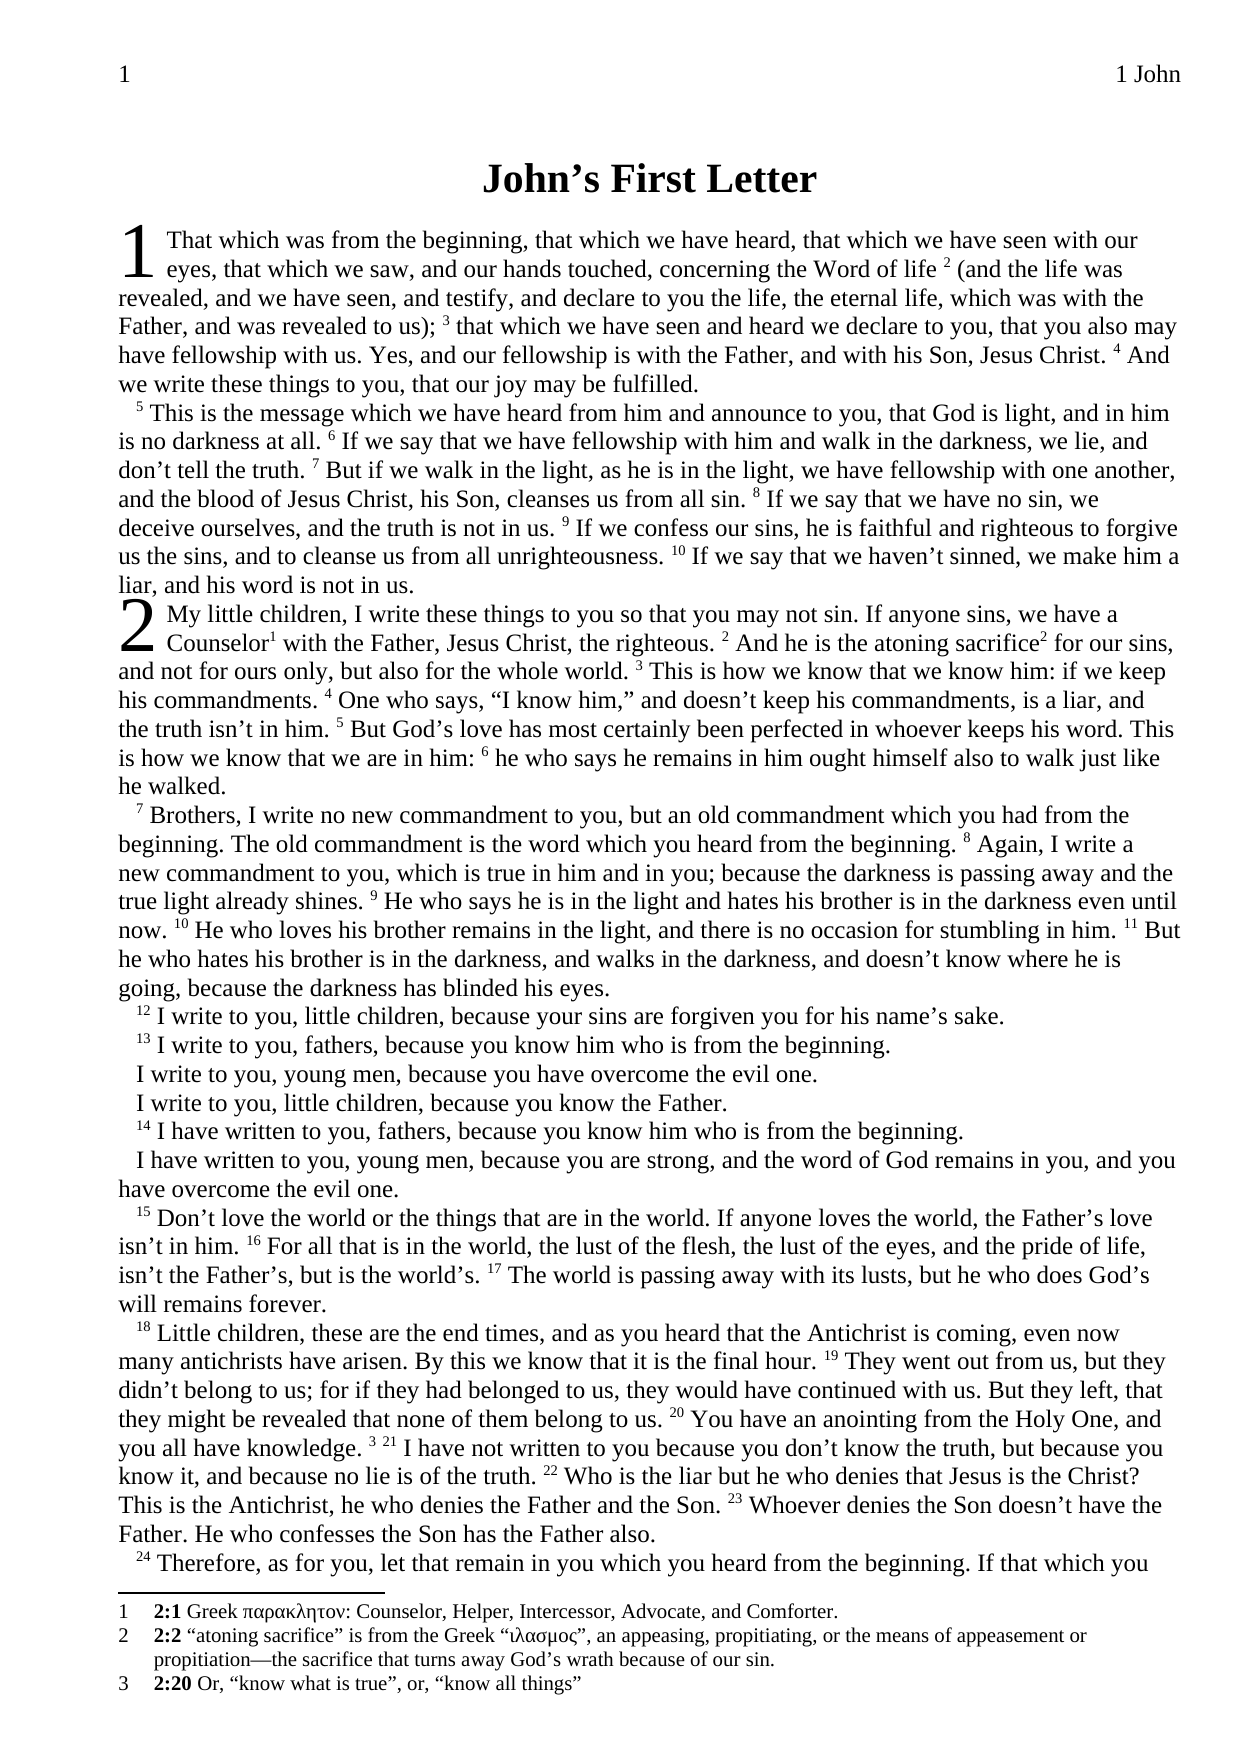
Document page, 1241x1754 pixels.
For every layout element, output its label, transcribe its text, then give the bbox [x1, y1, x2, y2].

text 2:20 Or, “know what is true”, or, “know all things” [118, 1671, 1181, 1695]
text 13 I write to you, fathers, because you know him who is from the beginning. [118, 1030, 1181, 1059]
text 1That which was from the beginning, that which we have heard, that which we have seen with our eyes, that which we saw, and our hands touched, concerning the Word of life 2 (and the life was revealed, and we have seen, and testify, and declare to you the life, the eternal life, which was with the Father, and was revealed to us); 3 that which we have seen and heard we declare to you, that you also may have fellowship with us. Yes, and our fellowship is with the Father, and with his Son, Jesus Christ. 4 And we write these things to you, that our joy may be fulfilled. [118, 225, 1181, 398]
text I write to you, young men, because you have overcome the evil one. [118, 1059, 1181, 1088]
text 5 This is the message which we have heard from him and announce to you, that God is light, and in him is no darkness at all. 6 If we say that we have fellowship with him and walk in the darkness, we lie, and don’t tell the truth. 7 But if we walk in the light, as he is in the light, we have fellowship with one another, and the blood of Jesus Christ, his Son, cleanses us from all sin. 8 If we say that we have no sin, we deceive ourselves, and the truth is not in us. 9 If we confess our sins, he is faithful and righteous to forgive us the sins, and to cleanse us from all unrighteousness. 10 If we say that we haven’t sinned, we make him a liar, and his word is not in us. [118, 398, 1181, 599]
text 2:2 “atoning sacrifice” is from the Greek “ιλασμος”, an appeasing, propitiating, or the means of appeasement or propitiation—the sacrifice that turns away God’s wrath because of our sin. [118, 1623, 1181, 1671]
text 24 Therefore, as for you, let that remain in you which you heard from the beginning. If that which you [118, 1548, 1181, 1576]
text 2My little children, I write these things to you so that you may not sin. If anyone sins, we have a Counselor with the Father, Jesus Christ, the righteous. 2 And he is the atoning sacrifice for our sins, and not for ours only, but also for the whole world. 3 This is how we know that we know him: if we keep his commandments. 4 One who says, “I know him,” and doesn’t keep his commandments, is a liar, and the truth isn’t in him. 5 But God’s love has most certainly been perfected in whoever keeps his word. This is how we know that we are in him: 6 he who says he remains in him ought himself also to walk just like he walked. [118, 599, 1181, 800]
text 2:1 Greek παρακλητον: Counselor, Helper, Intercessor, Advocate, and Comforter. [118, 1599, 1181, 1623]
text 18 Little children, these are the end times, and as you heard that the Antichrist is coming, even now many antichrists have arisen. By this we know that it is the final hour. 19 They went out from us, but they didn’t belong to us; for if they had belonged to us, they would have continued with us. But they left, that they might be revealed that none of them belong to us. 20 You have an anointing from the Holy One, and you all have knowledge. 21 I have not written to you because you don’t know the truth, but because you know it, and because no lie is of the truth. 22 Who is the liar but he who denies that Jesus is the Christ? This is the Antichrist, he who denies the Father and the Son. 23 Whoever denies the Son doesn’t have the Father. He who confesses the Son has the Father also. [118, 1318, 1181, 1548]
text John’s First Letter [118, 153, 1181, 201]
text 7 Brothers, I write no new commandment to you, but an old commandment which you had from the beginning. The old commandment is the word which you heard from the beginning. 8 Again, I write a new commandment to you, which is true in him and in you; because the darkness is passing away and the true light already shines. 9 He who says he is in the light and hates his brother is in the darkness even until now. 10 He who loves his brother remains in the light, and there is no occasion for stumbling in him. 11 But he who hates his brother is in the darkness, and walks in the darkness, and doesn’t know where he is going, because the darkness has blinded his eyes. [118, 800, 1181, 1001]
text 15 Don’t love the world or the things that are in the world. If anyone loves the world, the Father’s love isn’t in him. 16 For all that is in the world, the lust of the flesh, the lust of the eyes, and the pride of life, isn’t the Father’s, but is the world’s. 17 The world is passing away with its lusts, but he who does God’s will remains forever. [118, 1203, 1181, 1318]
text I write to you, little children, because you know the Father. [118, 1088, 1181, 1116]
text 12 I write to you, little children, because your sins are forgiven you for his name’s sake. [118, 1001, 1181, 1030]
text I have written to you, young men, because you are strong, and the word of God remains in you, and you have overcome the evil one. [118, 1145, 1181, 1203]
text 14 I have written to you, fathers, because you know him who is from the beginning. [118, 1116, 1181, 1145]
